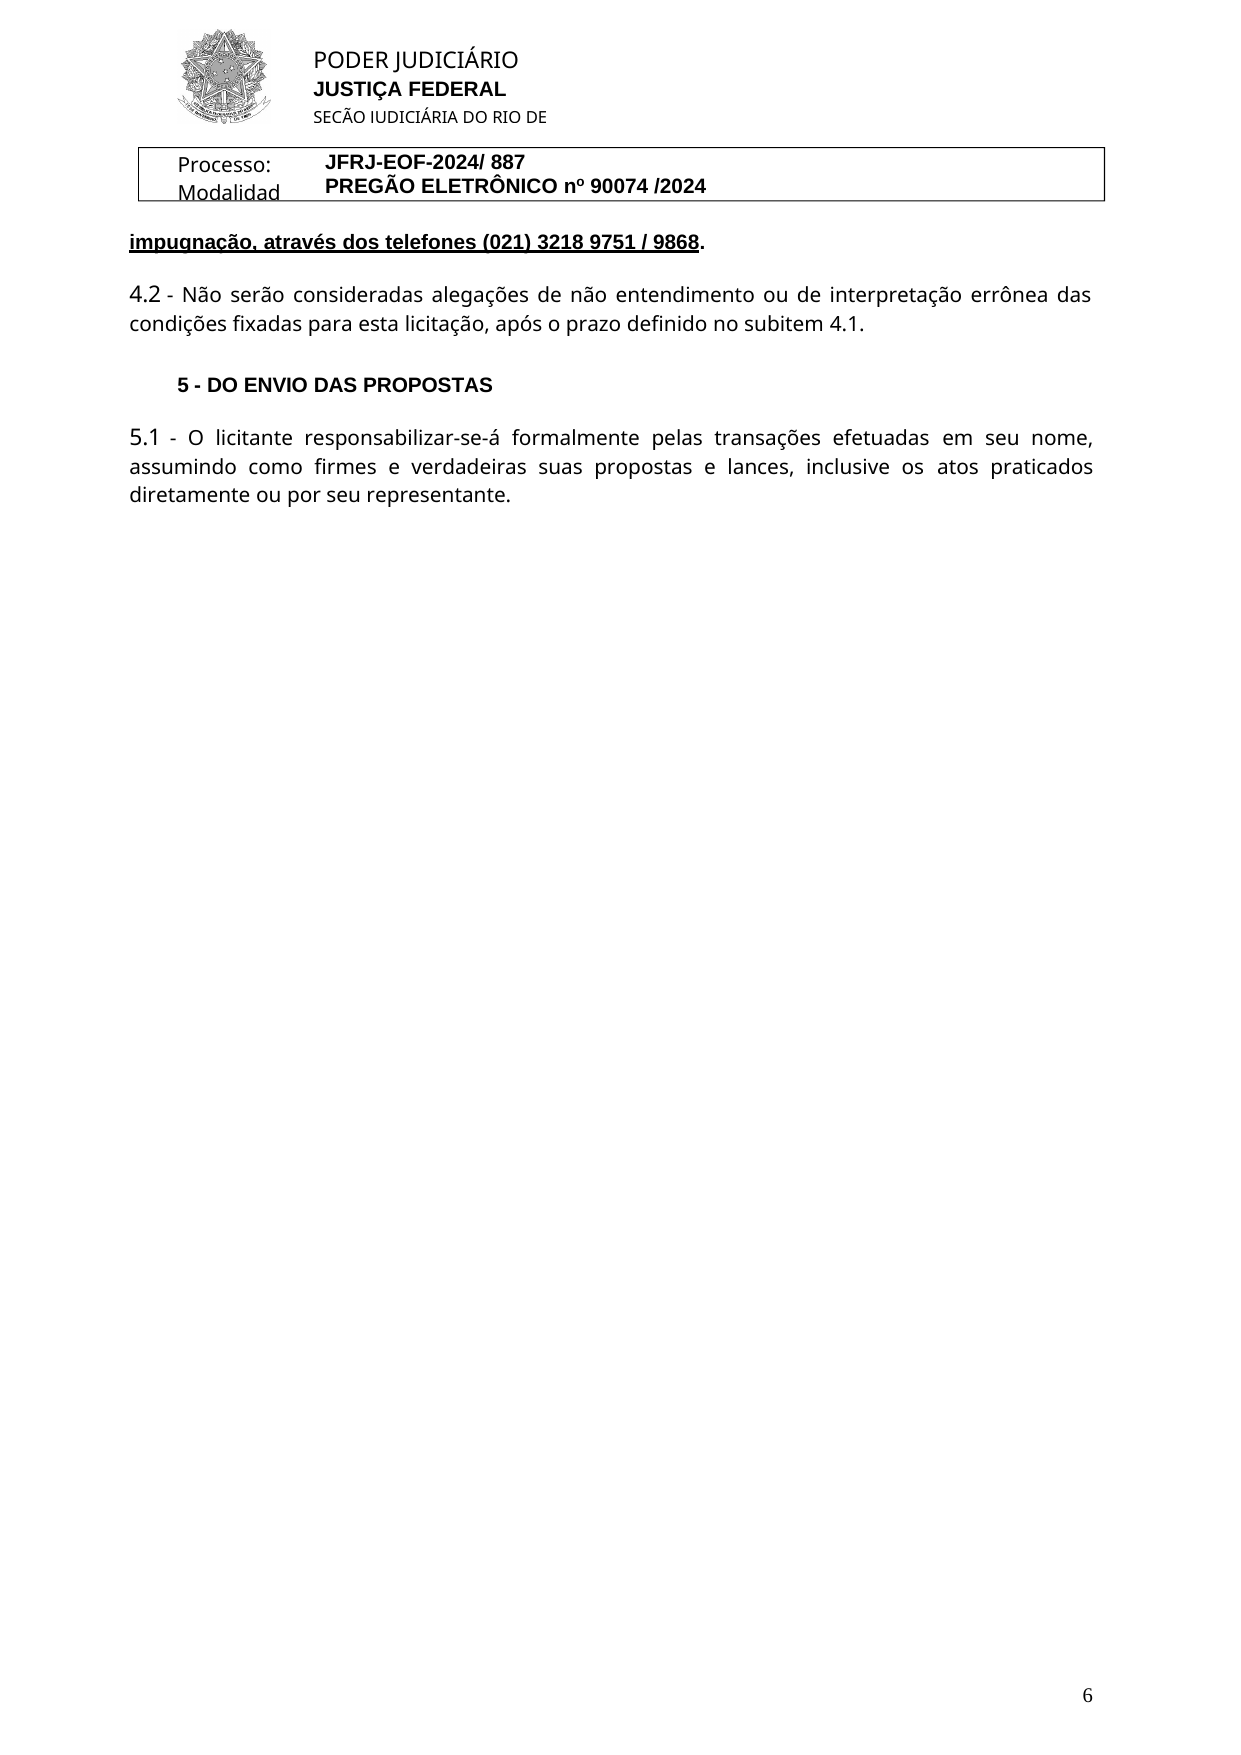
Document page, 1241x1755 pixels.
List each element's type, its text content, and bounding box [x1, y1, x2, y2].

list - DO ENVIO DAS PROPOSTAS [177, 372, 1143, 396]
list - Não serão consideradas alegações de não entendimento ou de interpretação errônea das condições fixadas para esta licitação, após o prazo definido no subitem 4.1. [129, 278, 1093, 337]
list impugnação, através dos telefones (021) 3218 9751 / 9868. [129, 229, 1143, 253]
list - O licitante responsabilizar-se-á formalmente pelas transações efetuadas em seu nome, assumindo como firmes e verdadeiras suas propostas e lances, inclusive os atos praticados diretamente ou por seu representante. [129, 421, 1093, 509]
